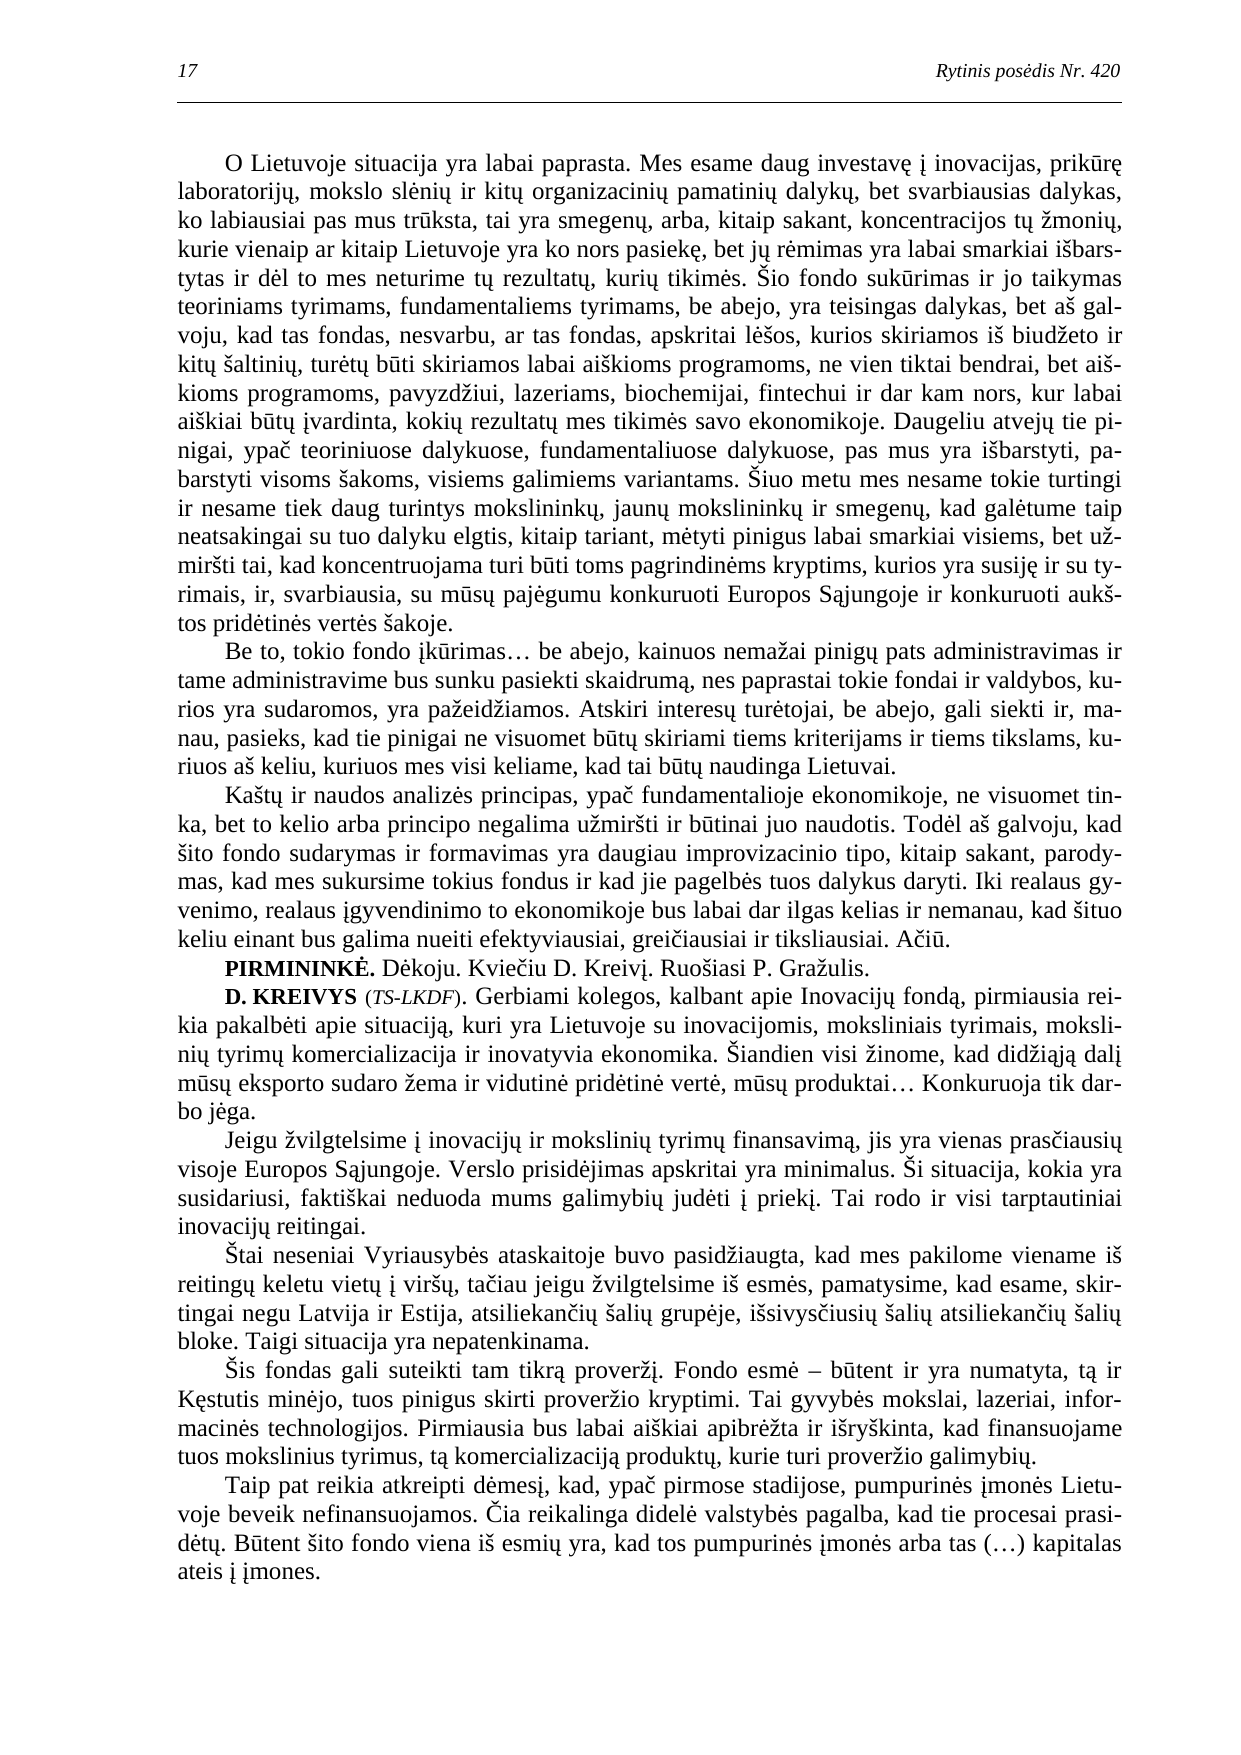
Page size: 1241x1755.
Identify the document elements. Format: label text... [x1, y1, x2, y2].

text Kaš­tų ir nau­dos ana­li­zės prin­ci­pas, ypač fun­da­men­ta­lio­je eko­no­mi­ko­je, ne vi­suo­met tin­ka, bet to ke­lio ar­ba prin­ci­po ne­ga­li­ma už­mirš­ti ir bū­ti­nai juo nau­do­tis. To­dėl aš gal­vo­ju, kad ši­to fon­do su­da­ry­mas ir for­ma­vi­mas yra dau­giau im­pro­vi­za­ci­nio ti­po, ki­taip sa­kant, pa­ro­dy­mas, kad mes su­kur­si­me to­kius fon­dus ir kad jie pa­gel­bės tuos da­ly­kus da­ry­ti. Iki re­a­laus gy­ve­ni­mo, re­a­laus įgy­ven­di­ni­mo to eko­no­mi­ko­je bus la­bai dar il­gas ke­lias ir ne­ma­nau, kad ši­tuo ke­liu ei­nant bus ga­li­ma nu­ei­ti efek­ty­viau­siai, grei­čiau­siai ir tiks­liau­siai. Ačiū. [177, 780, 1122, 953]
text PIRMININKĖ. Dė­ko­ju. Kvie­čiu D. Krei­vį. Ruo­šia­si P. Gra­žu­lis. [177, 953, 1122, 981]
text Šis fon­das ga­li su­teik­ti tam tik­rą pro­ver­žį. Fon­do es­mė – bū­tent ir yra nu­ma­ty­ta, tą ir Kęs­tu­tis mi­nė­jo, tuos pi­ni­gus skir­ti pro­ver­žio kryp­ti­mi. Tai gy­vy­bės moks­lai, la­ze­riai, in­for­ma­ci­nės tech­no­lo­gi­jos. Pir­miau­sia bus la­bai aiš­kiai api­brėž­ta ir iš­ryš­kin­ta, kad fi­nan­suo­ja­me tuos moks­li­nius ty­ri­mus, tą ko­mer­cia­li­za­ci­ją pro­duk­tų, ku­rie tu­ri pro­ver­žio ga­li­my­bių. [177, 1355, 1122, 1470]
text D. KREIVYS (TS-LKDF). Ger­bia­mi ko­le­gos, kal­bant apie Ino­va­ci­jų fon­dą, pir­miau­sia rei­kia pa­kal­bė­ti apie si­tu­a­ci­ją, ku­ri yra Lie­tu­vo­je su ino­va­ci­jo­mis, moks­li­niais ty­ri­mais, moks­li­nių ty­ri­mų ko­mer­cia­li­za­ci­ja ir ino­va­ty­via eko­no­mi­ka. Šian­dien vi­si ži­no­me, kad di­dži­ą­ją da­lį mū­sų eks­por­to su­da­ro že­ma ir vi­du­ti­nė pri­dė­ti­nė ver­tė, mū­sų pro­duk­tai… Kon­ku­ruo­ja tik dar­bo jė­ga. [177, 981, 1122, 1125]
text O Lie­tu­vo­je si­tu­a­ci­ja yra la­bai pa­pras­ta. Mes esa­me daug in­ves­ta­vę į ino­va­ci­jas, pri­kū­rę la­bo­ra­to­ri­jų, moks­lo slė­nių ir ki­tų or­ga­ni­za­ci­nių pa­ma­ti­nių da­ly­kų, bet svar­biau­sias da­ly­kas, ko la­biau­siai pas mus trūks­ta, tai yra sme­ge­nų, ar­ba, ki­taip sa­kant, kon­cen­tra­ci­jos tų žmo­nių, ku­rie vie­naip ar ki­taip Lie­tu­vo­je yra ko nors pa­sie­kę, bet jų rė­mi­mas yra la­bai smar­kiai iš­bars­ty­tas ir dėl to mes ne­tu­ri­me tų re­zul­ta­tų, ku­rių ti­ki­mės. Šio fon­do su­kū­ri­mas ir jo tai­ky­mas teori­niams ty­ri­mams, fun­da­men­ta­liems ty­ri­mams, be abe­jo, yra tei­sin­gas da­ly­kas, bet aš gal­vo­ju, kad tas fon­das, ne­svar­bu, ar tas fon­das, ap­skri­tai lė­šos, ku­rios ski­ria­mos iš biu­dže­to ir ki­tų šal­ti­nių, tu­rė­tų bū­ti ski­ria­mos la­bai aiš­kioms pro­gra­moms, ne vien tik­tai ben­drai, bet aiš­kioms pro­gra­moms, pa­vyz­džiui, la­ze­riams, bio­che­mi­jai, fin­te­chui ir dar kam nors, kur la­bai aiš­kiai bū­tų įvar­din­ta, ko­kių re­zul­ta­tų mes ti­ki­mės sa­vo eko­no­mi­ko­je. Dau­ge­liu at­ve­jų tie pi­ni­gai, ypač te­ori­niuo­se da­ly­kuo­se, fun­da­men­ta­liuo­se da­ly­kuo­se, pas mus yra iš­bars­ty­ti, pa­bars­ty­ti vi­soms ša­koms, vi­siems ga­li­miems va­rian­tams. Šiuo me­tu mes ne­sa­me to­kie tur­tin­gi ir ne­sa­me tiek daug tu­rin­tys moks­li­nin­kų, jau­nų moks­li­nin­kų ir sme­ge­nų, kad ga­lė­tu­me taip ne­at­sa­kin­gai su tuo da­ly­ku elg­tis, ki­taip ta­riant, mė­ty­ti pi­ni­gus la­bai smar­kiai vi­siems, bet už­mirš­ti tai, kad kon­cen­truo­ja­ma tu­ri bū­ti toms pa­grin­di­nėms kryp­tims, ku­rios yra su­si­ję ir su ty­ri­mais, ir, svar­biau­sia, su mū­sų pa­jė­gu­mu kon­ku­ruo­ti Eu­ro­pos Są­jun­go­je ir kon­ku­ruo­ti aukš­tos pri­dė­ti­nės ver­tės ša­ko­je. [177, 148, 1122, 636]
text Taip pat rei­kia at­kreip­ti dė­me­sį, kad, ypač pir­mo­se sta­di­jo­se, pum­pu­ri­nės įmo­nės Lie­tu­vo­je be­veik ne­fi­nan­suo­ja­mos. Čia rei­ka­lin­ga di­de­lė vals­ty­bės pa­gal­ba, kad tie pro­ce­sai pra­si­dė­tų. Bū­tent ši­to fon­do vie­na iš es­mių yra, kad tos pum­pu­ri­nės įmo­nės ar­ba tas (…) ka­pi­ta­las at­eis į įmo­nes. [177, 1470, 1122, 1585]
text Be to, to­kio fon­do įkū­ri­mas… be abe­jo, kai­nuos ne­ma­žai pi­ni­gų pats ad­mi­nist­ra­vi­mas ir ta­me ad­mi­nist­ra­vi­me bus sun­ku pa­siek­ti skaid­ru­mą, nes pa­pras­tai to­kie fon­dai ir val­dy­bos, ku­rios yra su­da­ro­mos, yra pa­žei­džia­mos. At­ski­ri in­te­re­sų tu­rė­to­jai, be abe­jo, ga­li siek­ti ir, ma­nau, pa­sieks, kad tie pi­ni­gai ne vi­suo­met bū­tų ski­ria­mi tiems kri­te­ri­jams ir tiems tiks­lams, ku­riuos aš ke­liu, ku­riuos mes vi­si ke­lia­me, kad tai bū­tų nau­din­ga Lie­tu­vai. [177, 636, 1122, 780]
text Jei­gu žvilg­tel­si­me į ino­va­ci­jų ir moks­li­nių ty­ri­mų fi­nan­sa­vi­mą, jis yra vie­nas pras­čiau­sių vi­so­je Eu­ro­pos Są­jun­go­je. Ver­slo pri­si­dė­ji­mas ap­skri­tai yra mi­ni­ma­lus. Ši si­tu­a­ci­ja, ko­kia yra su­si­da­riu­si, fak­tiš­kai ne­duo­da mums ga­li­my­bių ju­dė­ti į prie­kį. Tai ro­do ir vi­si tarp­tau­ti­niai ino­va­ci­jų rei­tin­gai. [177, 1125, 1122, 1240]
text Štai ne­se­niai Vy­riau­sy­bės ata­skai­to­je bu­vo pa­si­džiaug­ta, kad mes pa­ki­lo­me vie­na­me iš rei­tin­gų ke­le­tu vie­tų į vir­šų, ta­čiau jei­gu žvilg­tel­si­me iš es­mės, pa­ma­ty­si­me, kad esa­me, skir­tin­gai ne­gu Lat­vi­ja ir Es­ti­ja, at­si­lie­kan­čių ša­lių gru­pė­je, iš­si­vys­čiu­sių ša­lių at­si­lie­kan­čių ša­lių blo­ke. Tai­gi si­tu­a­ci­ja yra ne­pa­ten­ki­na­ma. [177, 1240, 1122, 1355]
